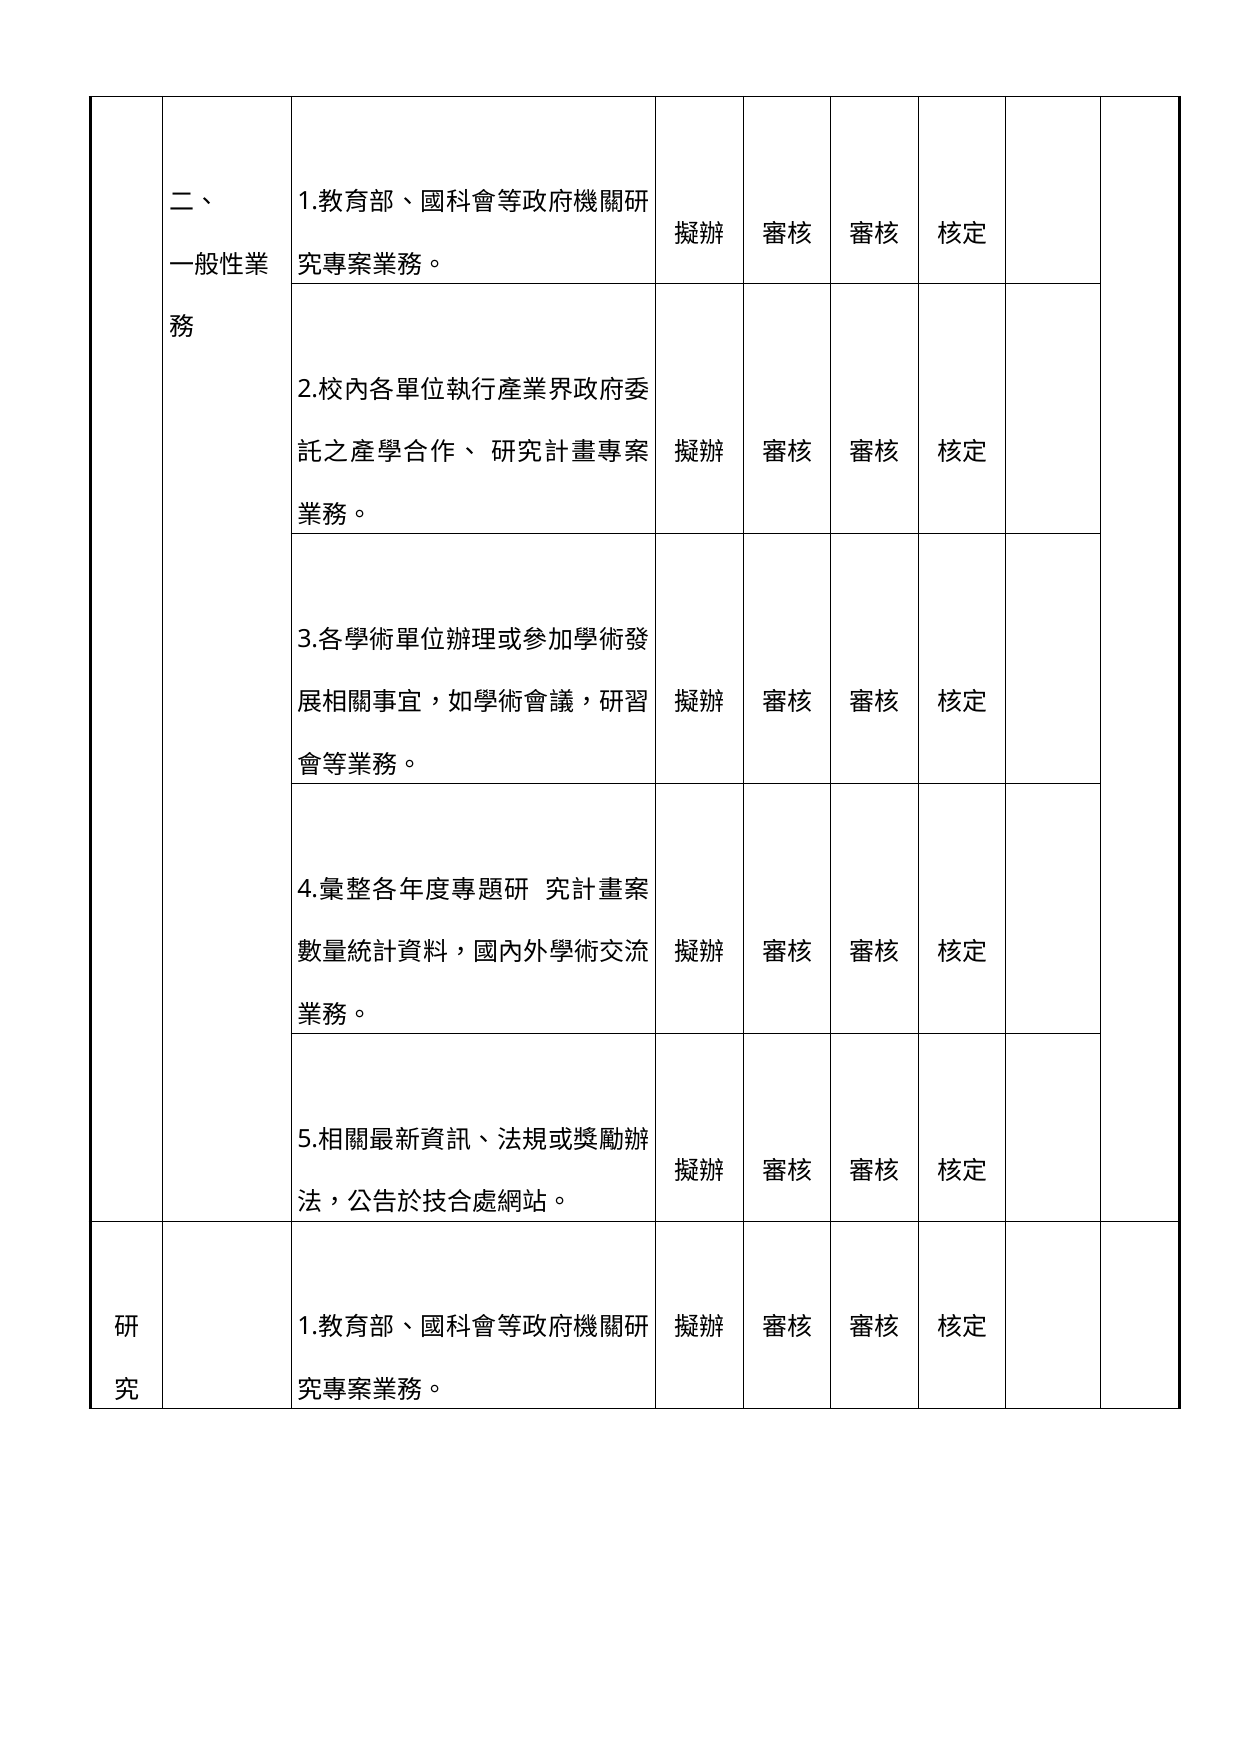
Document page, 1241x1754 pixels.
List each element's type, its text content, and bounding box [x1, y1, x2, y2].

table_cell 審核 [744, 97, 830, 283]
table_cell [1006, 1222, 1100, 1408]
table_cell [163, 1222, 291, 1408]
table_cell 1.教育部、國科會等政府機關研究專案業務。 [292, 97, 655, 283]
table_cell 5.相關最新資訊、法規或獎勵辦法，公告於技合處網站。 [292, 1034, 655, 1221]
table_cell 審核 [831, 1034, 918, 1221]
table_cell 擬辦 [656, 784, 743, 1033]
table_cell 核定 [919, 1034, 1005, 1221]
table_cell 審核 [744, 1034, 830, 1221]
table_cell 核定 [919, 534, 1005, 783]
table_cell 1.教育部、國科會等政府機關研究專案業務。 [292, 1222, 655, 1408]
table_cell 審核 [744, 784, 830, 1033]
table_cell 審核 [831, 284, 918, 533]
table_cell 研 究 [92, 1222, 162, 1408]
table_cell 擬辦 [656, 1034, 743, 1221]
table_cell 擬辦 [656, 284, 743, 533]
table_cell 4.彙整各年度專題研 究計畫案數量統計資料，國內外學術交流業務。 [292, 784, 655, 1033]
table_cell [1101, 97, 1178, 1221]
table_cell 3.各學術單位辦理或參加學術發展相關事宜，如學術會議，研習會等業務。 [292, 534, 655, 783]
table_cell 審核 [831, 534, 918, 783]
table_cell 審核 [831, 1222, 918, 1408]
table_cell 審核 [831, 97, 918, 283]
table_cell 審核 [744, 534, 830, 783]
table_cell 擬辦 [656, 97, 743, 283]
table_cell 2.校內各單位執行產業界政府委託之產學合作、 研究計畫專案業務。 [292, 284, 655, 533]
table_cell 核定 [919, 284, 1005, 533]
table_cell 審核 [831, 784, 918, 1033]
table_cell 擬辦 [656, 534, 743, 783]
table_cell [1006, 97, 1100, 283]
table_cell 審核 [744, 284, 830, 533]
table_cell [92, 97, 162, 1221]
table_cell 二、 一般性業務 [163, 97, 291, 1221]
table_cell 擬辦 [656, 1222, 743, 1408]
table_cell [1006, 534, 1100, 783]
table_cell [1006, 284, 1100, 533]
table_cell [1101, 1222, 1178, 1408]
table_cell 審核 [744, 1222, 830, 1408]
table_cell [1006, 1034, 1100, 1221]
table_cell [1006, 784, 1100, 1033]
table_cell 核定 [919, 97, 1005, 283]
table_cell 核定 [919, 1222, 1005, 1408]
table_cell 核定 [919, 784, 1005, 1033]
